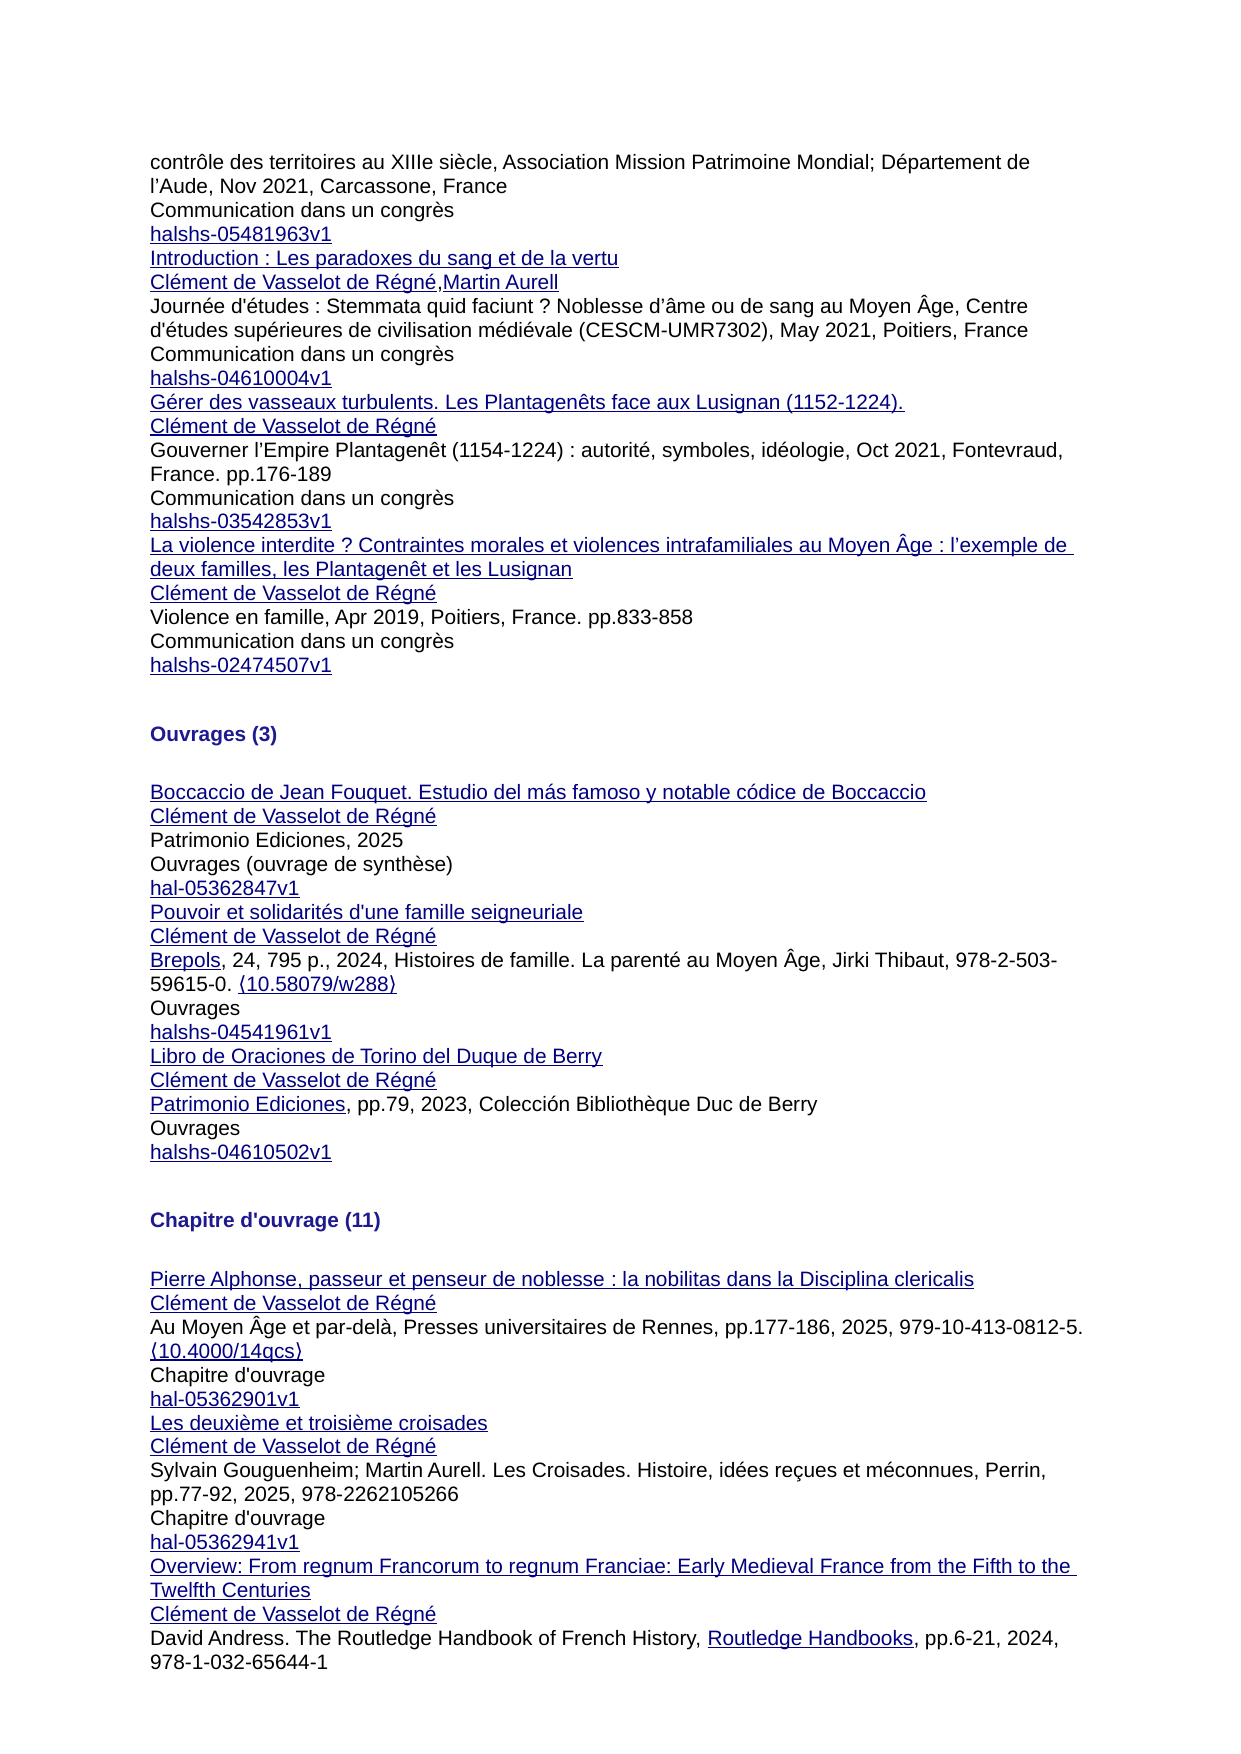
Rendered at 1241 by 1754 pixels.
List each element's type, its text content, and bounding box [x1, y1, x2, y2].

table_cell Introduction : Les paradoxes du sang et de la vertu Clément de Vasselot de Régné,Martin Aurell Journée d'études : Stemmata quid faciunt ? Noblesse d’âme ou de sang au Moyen Âge, Centre d'études supérieures de civilisation médiévale (CESCM-UMR7302), May 2021, Poitiers, France Communication dans un congrès halshs-04610004v1 [150, 246, 1090, 389]
table_cell Libro de Oraciones de Torino del Duque de Berry Clément de Vasselot de Régné Patrimonio Ediciones, pp.79, 2023, Colección Bibliothèque Duc de Berry Ouvrages halshs-04610502v1 [150, 1044, 1090, 1163]
table_cell contrôle des territoires au XIIIe siècle, Association Mission Patrimoine Mondial; Département de l’Aude, Nov 2021, Carcassone, France Communication dans un congrès halshs-05481963v1 [150, 150, 1090, 246]
table_cell La violence interdite ? Contraintes morales et violences intrafamiliales au Moyen Âge : l’exemple de deux familles, les Plantagenêt et les Lusignan Clément de Vasselot de Régné Violence en famille, Apr 2019, Poitiers, France. pp.833-858 Communication dans un congrès halshs-02474507v1 [150, 533, 1090, 677]
table_cell Les deuxième et troisième croisades Clément de Vasselot de Régné Sylvain Gouguenheim; Martin Aurell. Les Croisades. Histoire, idées reçues et méconnues, Perrin, pp.77-92, 2025, 978-2262105266 Chapitre d'ouvrage hal-05362941v1 [150, 1410, 1090, 1554]
table_header Boccaccio de Jean Fouquet. Estudio del más famoso y notable códice de Boccaccio Clément de Vasselot de Régné Patrimonio Ediciones, 2025 Ouvrages (ouvrage de synthèse) hal-05362847v1 [150, 780, 1090, 900]
table_header Pierre Alphonse, passeur et penseur de noblesse : la nobilitas dans la Disciplina clericalis Clément de Vasselot de Régné Au Moyen Âge et par-delà, Presses universitaires de Rennes, pp.177-186, 2025, 979-10-413-0812-5. ⟨10.4000/14qcs⟩ Chapitre d'ouvrage hal-05362901v1 [150, 1267, 1090, 1410]
subtitle Ouvrages (3) [150, 722, 1090, 746]
subtitle Chapitre d'ouvrage (11) [150, 1208, 1090, 1232]
table_cell Pouvoir et solidarités d'une famille seigneuriale Clément de Vasselot de Régné Brepols, 24, 795 p., 2024, Histoires de famille. La parenté au Moyen Âge, Jirki Thibaut, 978-2-503-59615-0. ⟨10.58079/w288⟩ Ouvrages halshs-04541961v1 [150, 900, 1090, 1044]
table_cell Overview: From regnum Francorum to regnum Franciae: Early Medieval France from the Fifth to the Twelfth Centuries Clément de Vasselot de Régné David Andress. The Routledge Handbook of French History, Routledge Handbooks, pp.6-21, 2024, 978-1-032-65644-1 [150, 1554, 1090, 1674]
table_cell Gérer des vasseaux turbulents. Les Plantagenêts face aux Lusignan (1152-1224). Clément de Vasselot de Régné Gouverner l’Empire Plantagenêt (1154-1224) : autorité, symboles, idéologie, Oct 2021, Fontevraud, France. pp.176-189 Communication dans un congrès halshs-03542853v1 [150, 390, 1090, 533]
